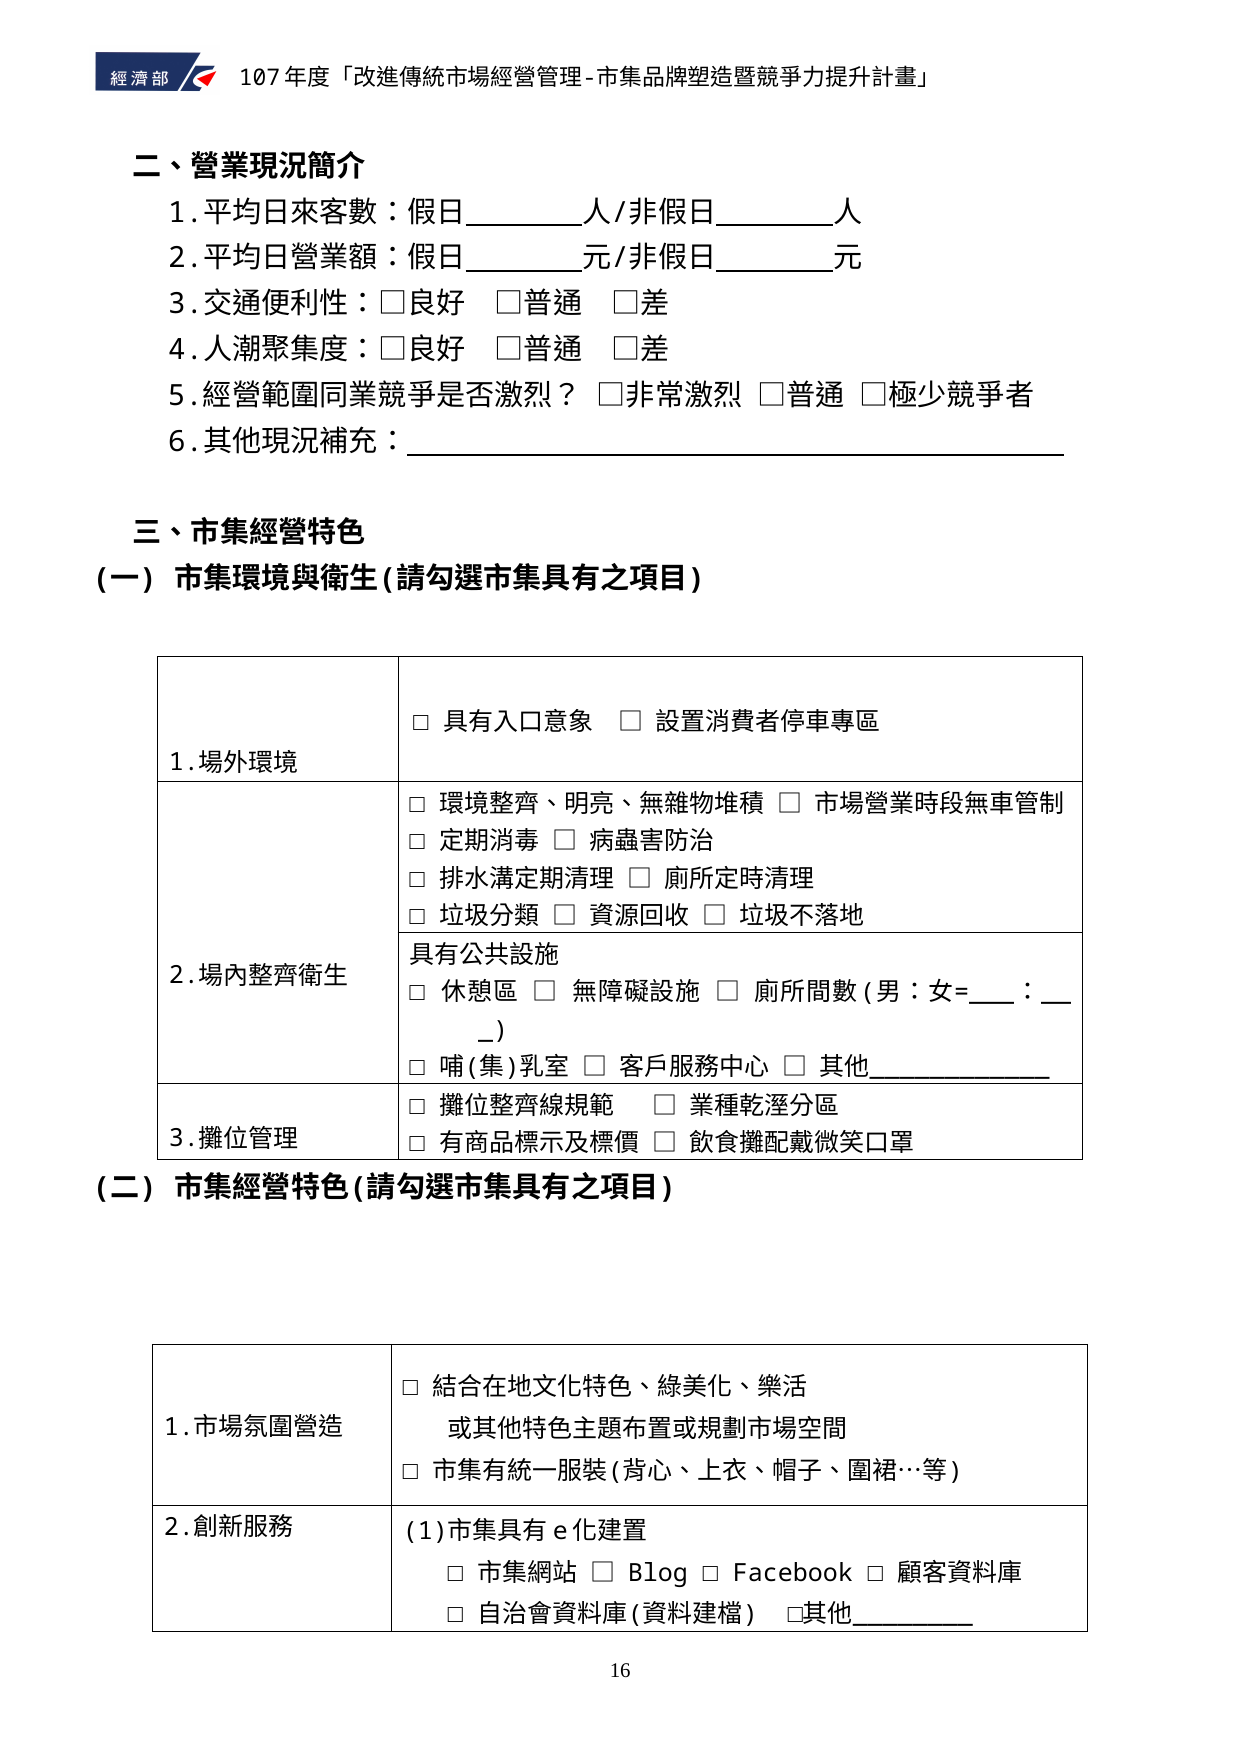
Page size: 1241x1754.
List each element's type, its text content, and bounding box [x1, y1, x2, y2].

table_header 1.場外環境 [158, 657, 398, 781]
table_cell □ 攤位整齊線規範 □ 業種乾溼分區 □ 有商品標示及標價 □ 飲食攤配戴微笑口罩 [399, 1084, 1082, 1159]
table_cell 2.場內整齊衛生 [158, 782, 398, 1083]
text 二、營業現況簡介 [88, 139, 1152, 185]
text 4.人潮聚集度：□良好 □普通 □差 [139, 323, 1152, 369]
table_cell 具有公共設施 □ 休憩區 □ 無障礙設施 □ 廁所間數(男：女=___：___) □ 哺(集)乳室 □ 客戶服務中心 □ 其他____________ [399, 933, 1082, 1083]
table_cell (1)市集具有e化建置 □ 市集網站 □ Blog □ Facebook □ 顧客資料庫 □ 自治會資料庫(資料建檔) □其他________ [392, 1506, 1087, 1631]
table_header 1.市場氛圍營造 [153, 1345, 391, 1505]
text 3.交通便利性：□良好 □普通 □差 [139, 277, 1152, 323]
table_header □ 結合在地文化特色、綠美化、樂活 或其他特色主題布置或規劃市場空間 □ 市集有統一服裝(背心、上衣、帽子、圍裙…等) [392, 1345, 1087, 1505]
text (二) 市集經營特色(請勾選市集具有之項目) [92, 1160, 1152, 1206]
text 5.經營範圍同業競爭是否激烈？ □非常激烈 □普通 □極少競爭者 [168, 369, 1152, 414]
text (一) 市集環境與衛生(請勾選市集具有之項目) [92, 552, 1152, 598]
table_cell 2.創新服務 [153, 1506, 391, 1631]
text 6.其他現況補充： [139, 414, 1152, 460]
text 三、市集經營特色 [88, 506, 1152, 552]
table_header □ 具有入口意象 □ 設置消費者停車專區 [399, 657, 1082, 781]
text 2.平均日營業額：假日 元/非假日 元 [139, 231, 1152, 277]
text 1.平均日來客數：假日 人/非假日 人 [139, 185, 1152, 231]
table_cell □ 環境整齊、明亮、無雜物堆積 □ 市場營業時段無車管制 □ 定期消毒 □ 病蟲害防治 □ 排水溝定期清理 □ 廁所定時清理 □ 垃圾分類 □ 資源回收 □ 垃圾不落地 [399, 782, 1082, 932]
table_cell 3.攤位管理 [158, 1084, 398, 1159]
